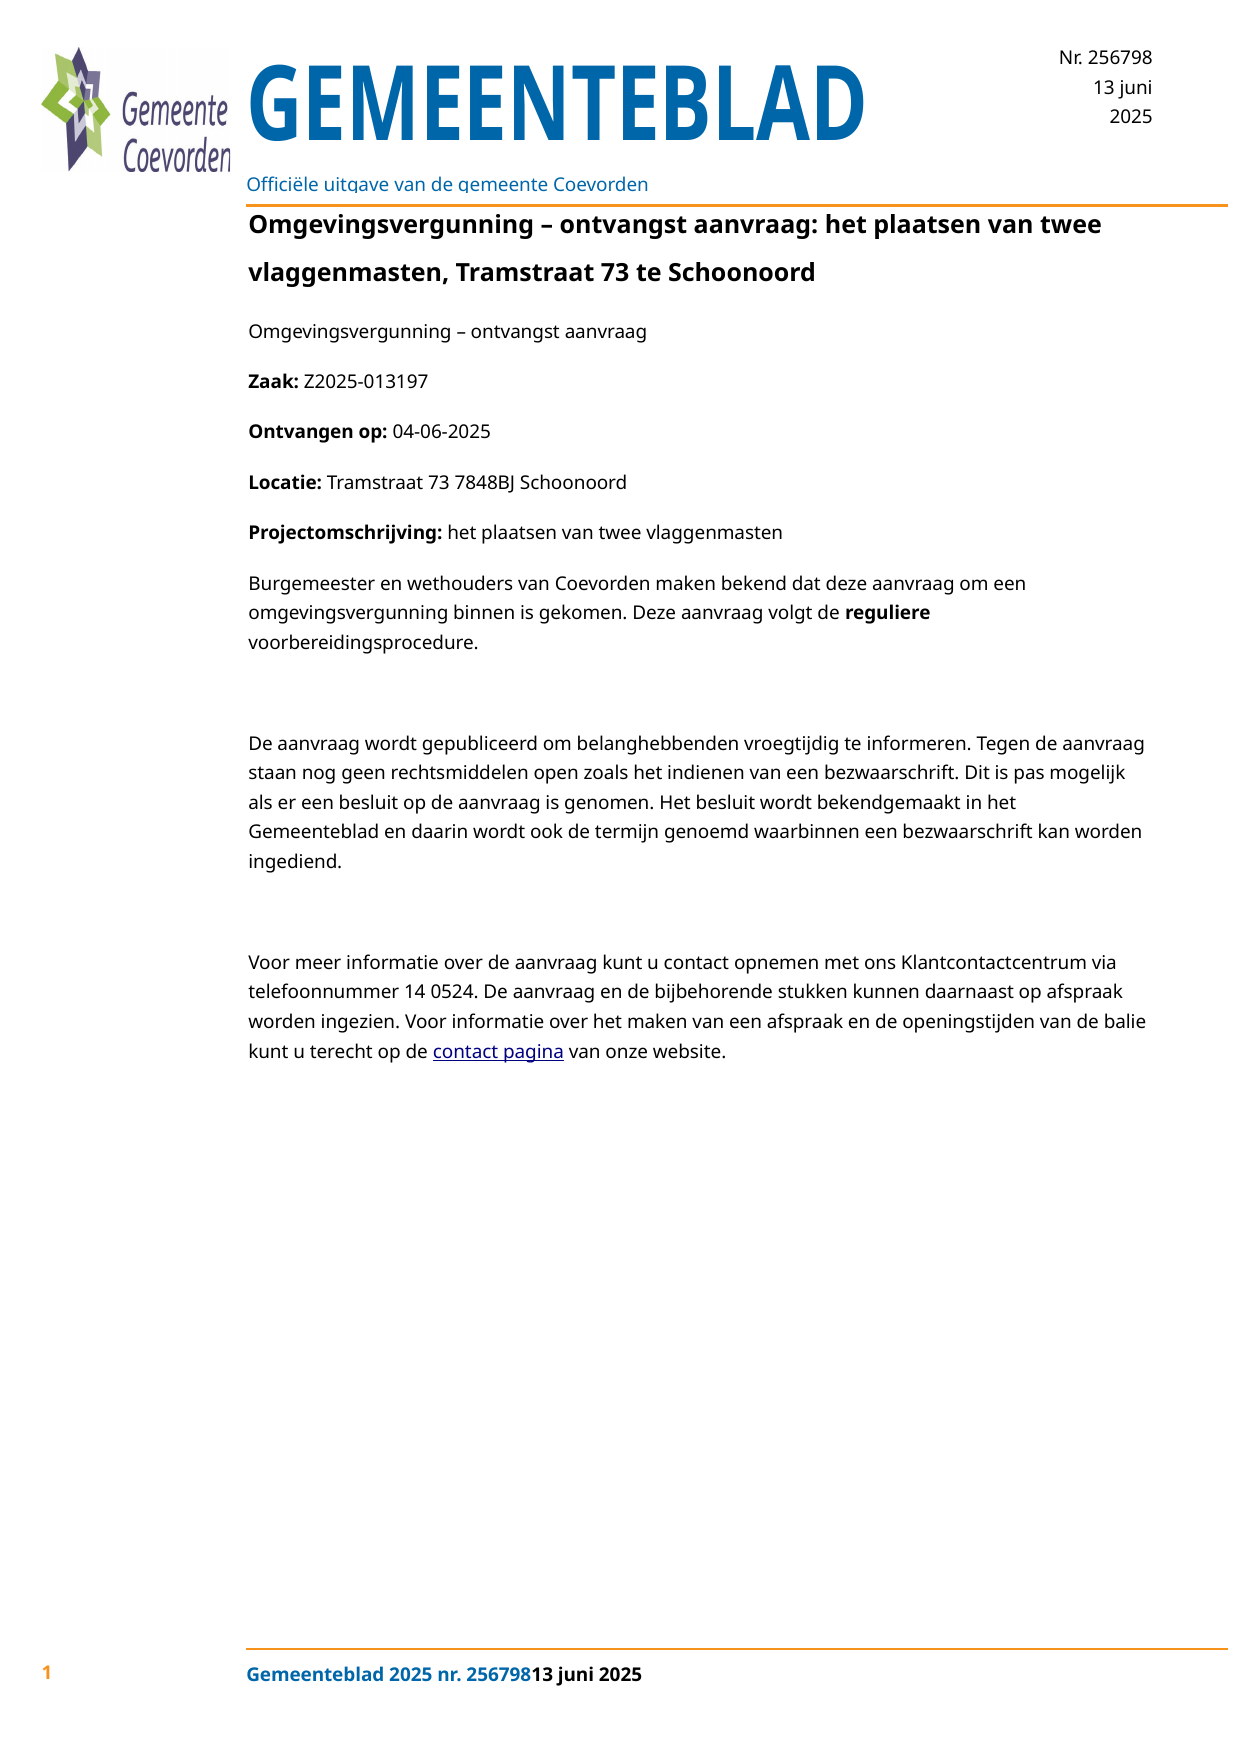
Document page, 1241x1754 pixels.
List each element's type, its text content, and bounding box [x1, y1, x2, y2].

picture [41, 47, 231, 172]
text Burgemeester en wethouders van Coevorden maken bekend dat deze aanvraag om een omgevingsvergunning binnen is gekomen. Deze aanvraag volgt de reguliere voorbereidingsprocedure. [248, 570, 1152, 655]
text Zaak: Z2025-013197 [248, 368, 1152, 394]
text Ontvangen op: 04-06-2025 [248, 419, 1152, 444]
text Omgevingsvergunning – ontvangst aanvraag: het plaatsen van twee vlaggenmasten, Tramstraat 73 te Schoonoord [248, 207, 1152, 288]
text Projectomschrijving: het plaatsen van twee vlaggenmasten [248, 519, 1152, 545]
text Voor meer informatie over de aanvraag kunt u contact opnemen met ons Klantcontactcentrum via telefoonnummer 14 0524. De aanvraag en de bijbehorende stukken kunnen daarnaast op afspraak worden ingezien. Voor informatie over het maken van een afspraak en de openingstijden van de balie kunt u terecht op de contact pagina van onze website. [248, 949, 1152, 1064]
text Omgevingsvergunning – ontvangst aanvraag [248, 318, 1152, 344]
text De aanvraag wordt gepubliceerd om belanghebbenden vroegtijdig te informeren. Tegen de aanvraag staan nog geen rechtsmiddelen open zoals het indienen van een bezwaarschrift. Dit is pas mogelijk als er een besluit op de aanvraag is genomen. Het besluit wordt bekendgemaakt in het Gemeenteblad en daarin wordt ook de termijn genoemd waarbinnen een bezwaarschrift kan worden ingediend. [248, 730, 1152, 874]
text Locatie: Tramstraat 73 7848BJ Schoonoord [248, 469, 1152, 495]
